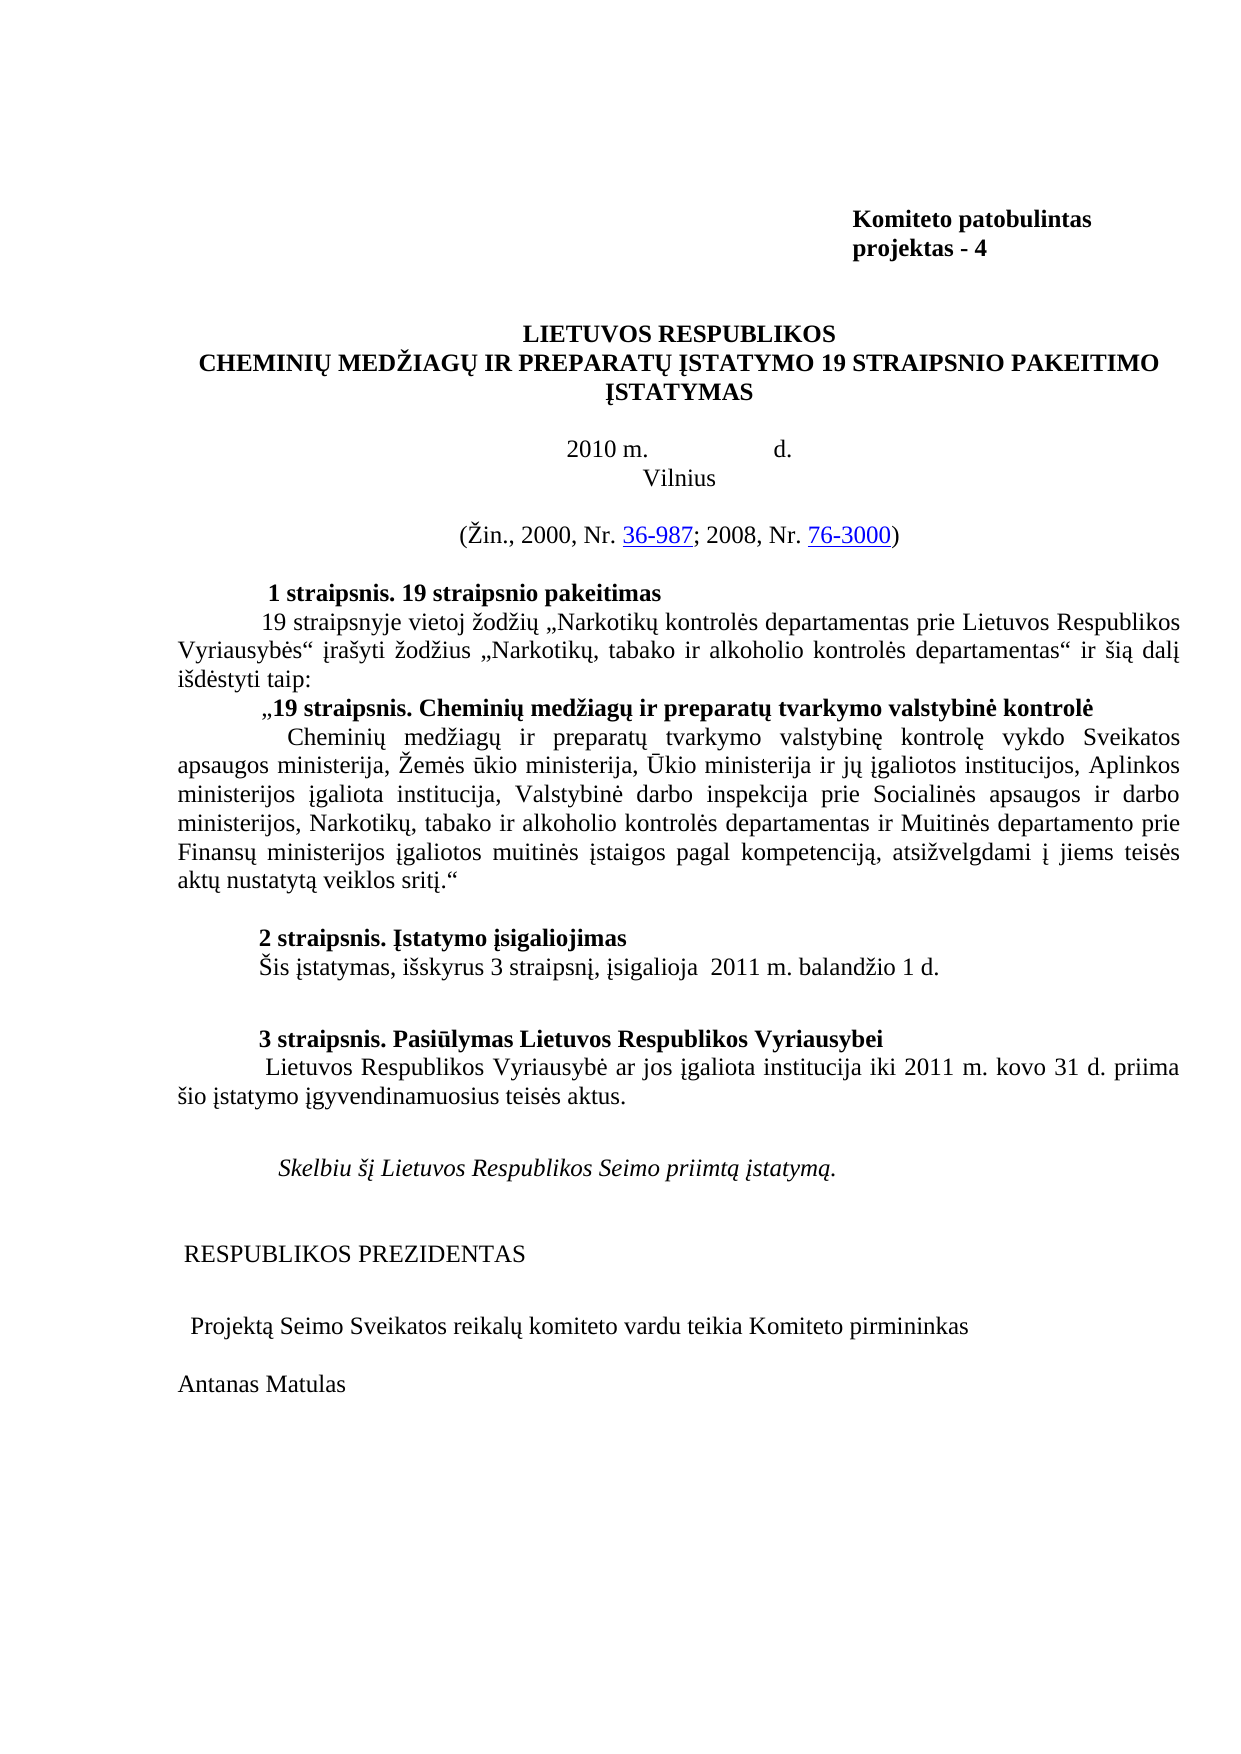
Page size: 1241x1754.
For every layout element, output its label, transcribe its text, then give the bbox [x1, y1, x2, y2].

text „19 straipsnis. Cheminių medžiagų ir preparatų tvarkymo valstybinė kontrolė [177, 693, 1181, 722]
text CHEMINIŲ MEDŽIAGŲ IR PREPARATŲ ĮSTATYMO 19 STRAIPSNIO PAKEITIMO ĮSTATYMAS [177, 348, 1181, 406]
text 19 straipsnyje vietoj žodžių „Narkotikų kontrolės departamentas prie Lietuvos Respublikos Vyriausybės“ įrašyti žodžius „Narkotikų, tabako ir alkoholio kontrolės departamentas“ ir šią dalį išdėstyti taip: [177, 607, 1181, 693]
text Antanas Matulas [177, 1369, 1181, 1397]
text 2 straipsnis. Įstatymo įsigaliojimas [177, 923, 1181, 952]
text Skelbiu šį Lietuvos Respublikos Seimo priimtą įstatymą. [177, 1153, 1181, 1182]
text RESPUBLIKOS PREZIDENTAS [177, 1239, 1181, 1268]
text 1 straipsnis. 19 straipsnio pakeitimas [177, 578, 1181, 607]
text LIETUVOS RESPUBLIKOS [177, 319, 1181, 348]
text (Žin., 2000, Nr. 36-987; 2008, Nr. 76-3000) [177, 521, 1181, 549]
text 2010 m. d. [177, 434, 1181, 463]
text Projektą Seimo Sveikatos reikalų komiteto vardu teikia Komiteto pirmininkas [177, 1311, 1181, 1340]
text 3 straipsnis. Pasiūlymas Lietuvos Respublikos Vyriausybei [259, 1024, 1181, 1052]
text Cheminių medžiagų ir preparatų tvarkymo valstybinę kontrolę vykdo Sveikatos apsaugos ministerija, Žemės ūkio ministerija, Ūkio ministerija ir jų įgaliotos institucijos, Aplinkos ministerijos įgaliota institucija, Valstybinė darbo inspekcija prie Socialinės apsaugos ir darbo ministerijos, Narkotikų, tabako ir alkoholio kontrolės departamentas ir Muitinės departamento prie Finansų ministerijos įgaliotos muitinės įstaigos pagal kompetenciją, atsižvelgdami į jiems teisės aktų nustatytą veiklos sritį.“ [177, 722, 1181, 894]
text Šis įstatymas, išskyrus 3 straipsnį, įsigalioja 2011 m. balandžio 1 d. [177, 952, 1181, 981]
text Komiteto patobulintas projektas - 4 [852, 204, 1181, 262]
text Vilnius [177, 463, 1181, 492]
text Lietuvos Respublikos Vyriausybė ar jos įgaliota institucija iki 2011 m. kovo 31 d. priima šio įstatymo įgyvendinamuosius teisės aktus. [177, 1052, 1181, 1110]
